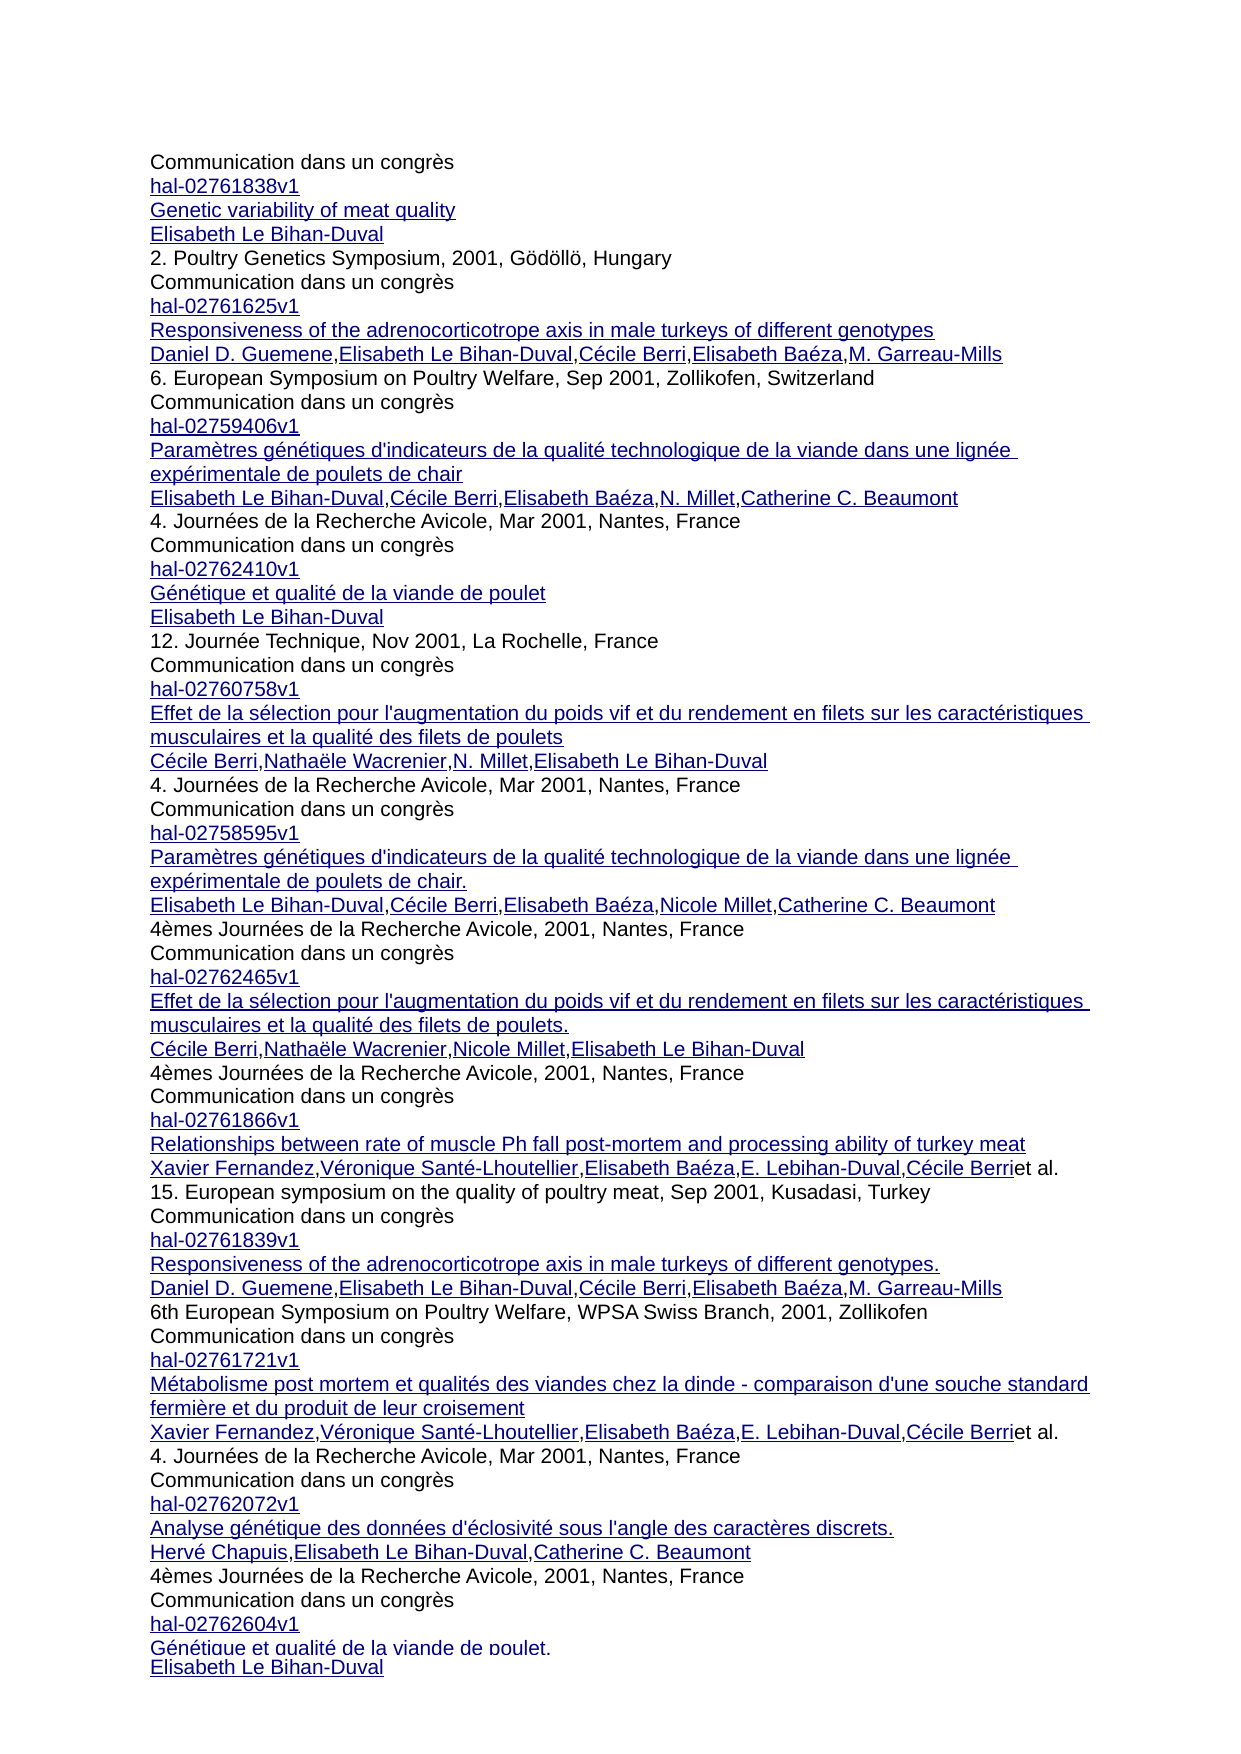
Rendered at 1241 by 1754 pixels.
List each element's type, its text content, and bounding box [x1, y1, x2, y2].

table_cell Relationships between rate of muscle Ph fall post-mortem and processing ability of turkey meat Xavier Fernandez,Véronique Santé-Lhoutellier,Elisabeth Baéza,E. Lebihan-Duval,Cécile Berriet al. 15. European symposium on the quality of poultry meat, Sep 2001, Kusadasi, Turkey Communication dans un congrès hal-02761839v1 [150, 1132, 1090, 1252]
table_cell Responsiveness of the adrenocorticotrope axis in male turkeys of different genotypes. Daniel D. Guemene,Elisabeth Le Bihan-Duval,Cécile Berri,Elisabeth Baéza,M. Garreau-Mills 6th European Symposium on Poultry Welfare, WPSA Swiss Branch, 2001, Zollikofen Communication dans un congrès hal-02761721v1 [150, 1252, 1090, 1372]
table_cell fermière et du produit de leur croisement Xavier Fernandez,Véronique Santé-Lhoutellier,Elisabeth Baéza,E. Lebihan-Duval,Cécile Berriet al. 4. Journées de la Recherche Avicole, Mar 2001, Nantes, France Communication dans un congrès hal-02762072v1 [150, 1394, 1090, 1516]
table_cell Communication dans un congrès hal-02761838v1 [150, 150, 1090, 198]
table_cell Genetic variability of meat quality Elisabeth Le Bihan-Duval 2. Poultry Genetics Symposium, 2001, Gödöllö, Hungary Communication dans un congrès hal-02761625v1 [150, 198, 1090, 318]
table_cell musculaires et la qualité des filets de poulets. Cécile Berri,Nathaële Wacrenier,Nicole Millet,Elisabeth Le Bihan-Duval 4èmes Journées de la Recherche Avicole, 2001, Nantes, France Communication dans un congrès hal-02761866v1 [150, 1011, 1090, 1132]
table_cell Génétique et qualité de la viande de poulet. Elisabeth Le Bihan-Duval [150, 1635, 1090, 1679]
table_cell Paramètres génétiques d'indicateurs de la qualité technologique de la viande dans une lignée expérimentale de poulets de chair. Elisabeth Le Bihan-Duval,Cécile Berri,Elisabeth Baéza,Nicole Millet,Catherine C. Beaumont 4èmes Journées de la Recherche Avicole, 2001, Nantes, France Communication dans un congrès hal-02762465v1 [150, 845, 1090, 988]
table_cell Génétique et qualité de la viande de poulet Elisabeth Le Bihan-Duval 12. Journée Technique, Nov 2001, La Rochelle, France Communication dans un congrès hal-02760758v1 [150, 581, 1090, 701]
table_cell Analyse génétique des données d'éclosivité sous l'angle des caractères discrets. Hervé Chapuis,Elisabeth Le Bihan-Duval,Catherine C. Beaumont 4èmes Journées de la Recherche Avicole, 2001, Nantes, France Communication dans un congrès hal-02762604v1 [150, 1516, 1090, 1635]
table_cell Paramètres génétiques d'indicateurs de la qualité technologique de la viande dans une lignée expérimentale de poulets de chair Elisabeth Le Bihan-Duval,Cécile Berri,Elisabeth Baéza,N. Millet,Catherine C. Beaumont 4. Journées de la Recherche Avicole, Mar 2001, Nantes, France Communication dans un congrès hal-02762410v1 [150, 438, 1090, 581]
table_cell musculaires et la qualité des filets de poulets Cécile Berri,Nathaële Wacrenier,N. Millet,Elisabeth Le Bihan-Duval 4. Journées de la Recherche Avicole, Mar 2001, Nantes, France Communication dans un congrès hal-02758595v1 [150, 723, 1090, 845]
table_cell Métabolisme post mortem et qualités des viandes chez la dinde - comparaison d'une souche standard [150, 1372, 1090, 1393]
table_cell Responsiveness of the adrenocorticotrope axis in male turkeys of different genotypes Daniel D. Guemene,Elisabeth Le Bihan-Duval,Cécile Berri,Elisabeth Baéza,M. Garreau-Mills 6. European Symposium on Poultry Welfare, Sep 2001, Zollikofen, Switzerland Communication dans un congrès hal-02759406v1 [150, 318, 1090, 437]
table_cell Effet de la sélection pour l'augmentation du poids vif et du rendement en filets sur les caractéristiques [150, 701, 1090, 722]
table_cell Effet de la sélection pour l'augmentation du poids vif et du rendement en filets sur les caractéristiques [150, 989, 1090, 1009]
